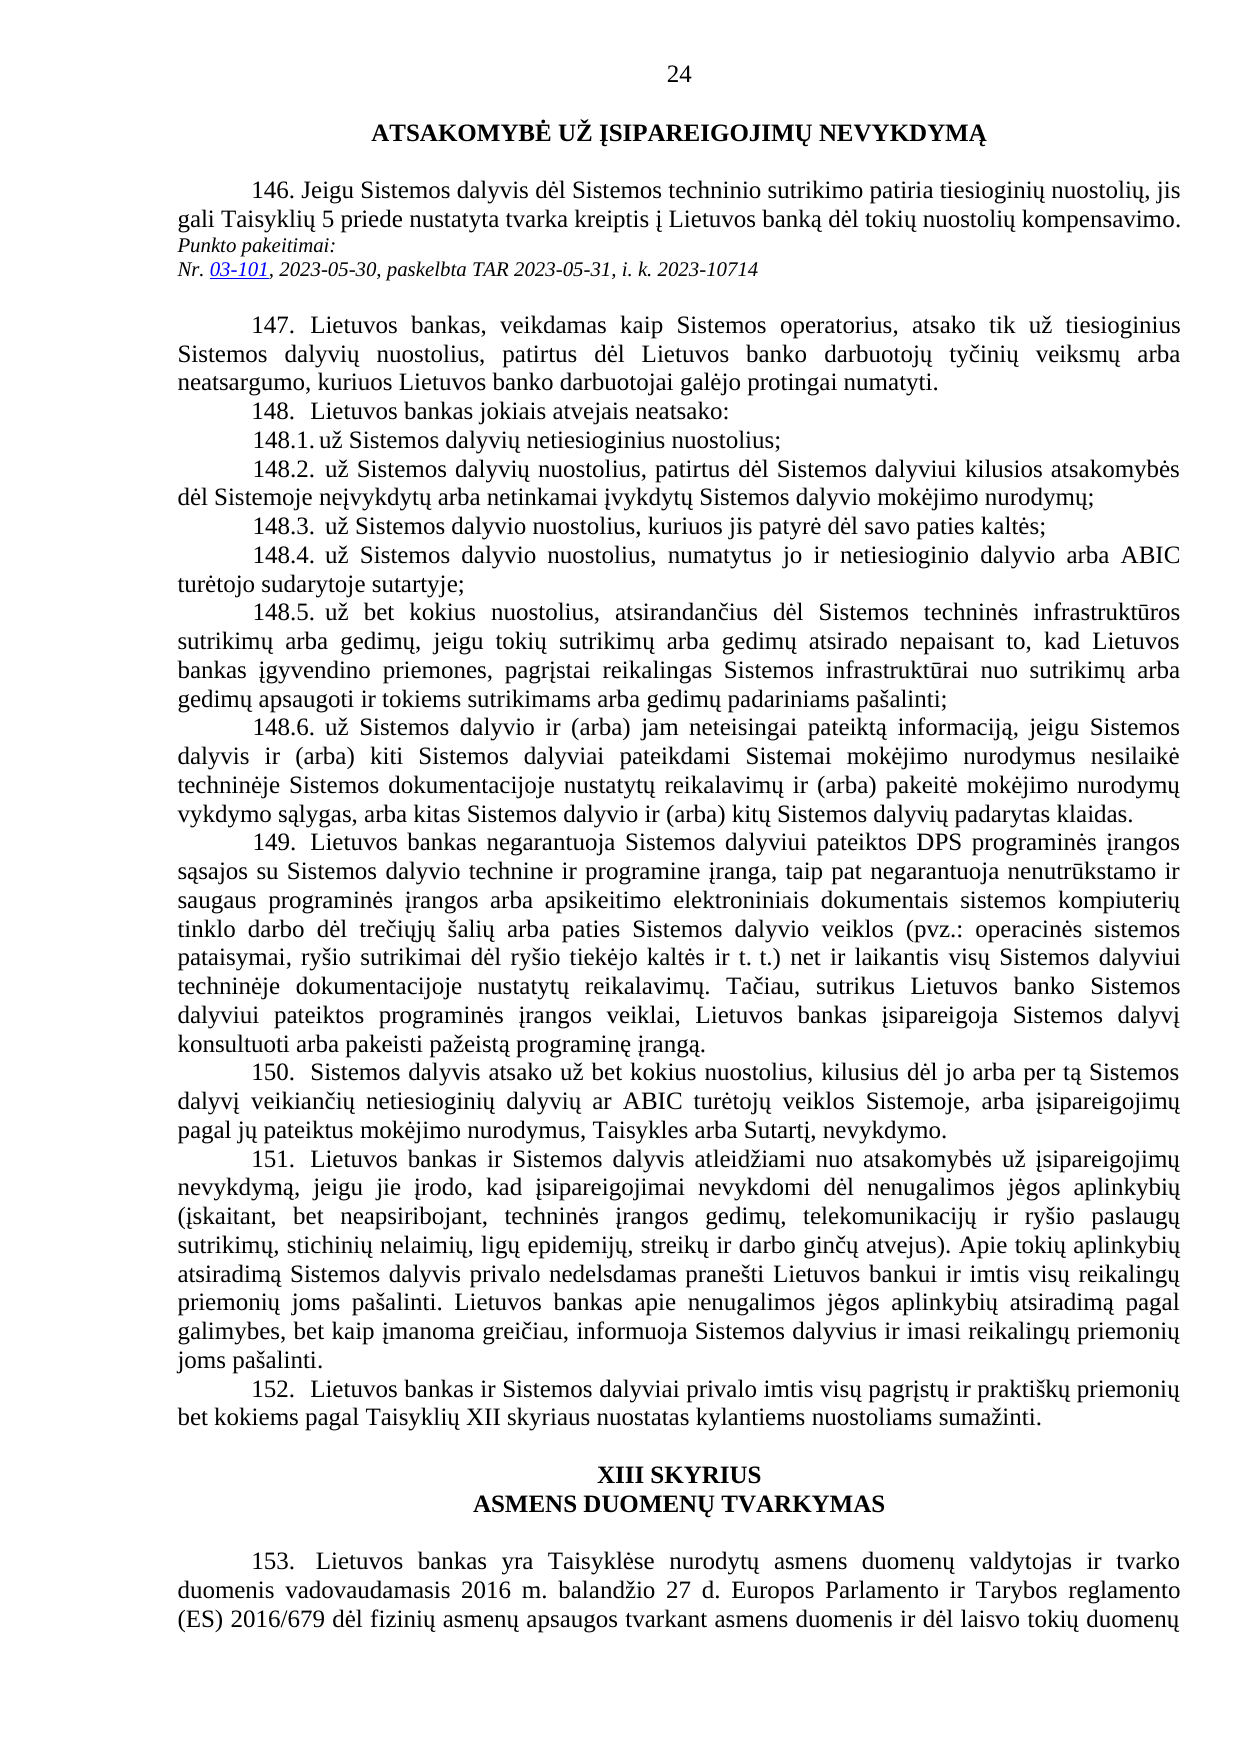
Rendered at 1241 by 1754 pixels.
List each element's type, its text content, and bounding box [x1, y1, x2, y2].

text 148.6. už Sistemos dalyvio ir (arba) jam neteisingai pateiktą informaciją, jeigu Sistemos dalyvis ir (arba) kiti Sistemos dalyviai pateikdami Sistemai mokėjimo nurodymus nesilaikė techninėje Sistemos dokumentacijoje nustatytų reikalavimų ir (arba) pakeitė mokėjimo nurodymų vykdymo sąlygas, arba kitas Sistemos dalyvio ir (arba) kitų Sistemos dalyvių padarytas klaidas. [177, 712, 1181, 827]
text 147. Lietuvos bankas, veikdamas kaip Sistemos operatorius, atsako tik už tiesioginius Sistemos dalyvių nuostolius, patirtus dėl Lietuvos banko darbuotojų tyčinių veiksmų arba neatsargumo, kuriuos Lietuvos banko darbuotojai galėjo protingai numatyti. [177, 310, 1181, 396]
text 148. Lietuvos bankas jokiais atvejais neatsako: [177, 396, 1181, 425]
text 146. Jeigu Sistemos dalyvis dėl Sistemos techninio sutrikimo patiria tiesioginių nuostolių, jis gali Taisyklių 5 priede nustatyta tvarka kreiptis į Lietuvos banką dėl tokių nuostolių kompensavimo. [177, 176, 1181, 233]
text 150. Sistemos dalyvis atsako už bet kokius nuostolius, kilusius dėl jo arba per tą Sistemos dalyvį veikiančių netiesioginių dalyvių ar ABIC turėtojų veiklos Sistemoje, arba įsipareigojimų pagal jų pateiktus mokėjimo nurodymus, Taisykles arba Sutartį, nevykdymo. [177, 1057, 1181, 1144]
text Punkto pakeitimai: [177, 233, 1181, 257]
text XIII SKYRIUS [177, 1460, 1181, 1489]
text ATSAKOMYBĖ UŽ ĮSIPAREIGOJIMŲ NEVYKDYMĄ [177, 118, 1181, 147]
text 149. Lietuvos bankas negarantuoja Sistemos dalyviui pateiktos DPS programinės įrangos sąsajos su Sistemos dalyvio technine ir programine įranga, taip pat negarantuoja nenutrūkstamo ir saugaus programinės įrangos arba apsikeitimo elektroniniais dokumentais sistemos kompiuterių tinklo darbo dėl trečiųjų šalių arba paties Sistemos dalyvio veiklos (pvz.: operacinės sistemos pataisymai, ryšio sutrikimai dėl ryšio tiekėjo kaltės ir t. t.) net ir laikantis visų Sistemos dalyviui techninėje dokumentacijoje nustatytų reikalavimų. Tačiau, sutrikus Lietuvos banko Sistemos dalyviui pateiktos programinės įrangos veiklai, Lietuvos bankas įsipareigoja Sistemos dalyvį konsultuoti arba pakeisti pažeistą programinę įrangą. [177, 827, 1181, 1057]
text 148.2. už Sistemos dalyvių nuostolius, patirtus dėl Sistemos dalyviui kilusios atsakomybės dėl Sistemoje neįvykdytų arba netinkamai įvykdytų Sistemos dalyvio mokėjimo nurodymų; [177, 454, 1181, 511]
text 148.1. už Sistemos dalyvių netiesioginius nuostolius; [177, 425, 1181, 454]
text 152. Lietuvos bankas ir Sistemos dalyviai privalo imtis visų pagrįstų ir praktiškų priemonių bet kokiems pagal Taisyklių XII skyriaus nuostatas kylantiems nuostoliams sumažinti. [177, 1374, 1181, 1431]
text 151. Lietuvos bankas ir Sistemos dalyvis atleidžiami nuo atsakomybės už įsipareigojimų nevykdymą, jeigu jie įrodo, kad įsipareigojimai nevykdomi dėl nenugalimos jėgos aplinkybių (įskaitant, bet neapsiribojant, techninės įrangos gedimų, telekomunikacijų ir ryšio paslaugų sutrikimų, stichinių nelaimių, ligų epidemijų, streikų ir darbo ginčų atvejus). Apie tokių aplinkybių atsiradimą Sistemos dalyvis privalo nedelsdamas pranešti Lietuvos bankui ir imtis visų reikalingų priemonių joms pašalinti. Lietuvos bankas apie nenugalimos jėgos aplinkybių atsiradimą pagal galimybes, bet kaip įmanoma greičiau, informuoja Sistemos dalyvius ir imasi reikalingų priemonių joms pašalinti. [177, 1144, 1181, 1374]
text 153. Lietuvos bankas yra Taisyklėse nurodytų asmens duomenų valdytojas ir tvarko duomenis vadovaudamasis 2016 m. balandžio 27 d. Europos Parlamento ir Tarybos reglamento (ES) 2016/679 dėl fizinių asmenų apsaugos tvarkant asmens duomenis ir dėl laisvo tokių duomenų [177, 1546, 1181, 1632]
text Nr. 03-101, 2023-05-30, paskelbta TAR 2023-05-31, i. k. 2023-10714 [177, 257, 1181, 281]
text 148.4. už Sistemos dalyvio nuostolius, numatytus jo ir netiesioginio dalyvio arba ABIC turėtojo sudarytoje sutartyje; [177, 540, 1181, 597]
text 148.5. už bet kokius nuostolius, atsirandančius dėl Sistemos techninės infrastruktūros sutrikimų arba gedimų, jeigu tokių sutrikimų arba gedimų atsirado nepaisant to, kad Lietuvos bankas įgyvendino priemones, pagrįstai reikalingas Sistemos infrastruktūrai nuo sutrikimų arba gedimų apsaugoti ir tokiems sutrikimams arba gedimų padariniams pašalinti; [177, 597, 1181, 712]
text 148.3. už Sistemos dalyvio nuostolius, kuriuos jis patyrė dėl savo paties kaltės; [177, 511, 1181, 540]
text ASMENS DUOMENŲ TVARKYMAS [177, 1489, 1181, 1517]
